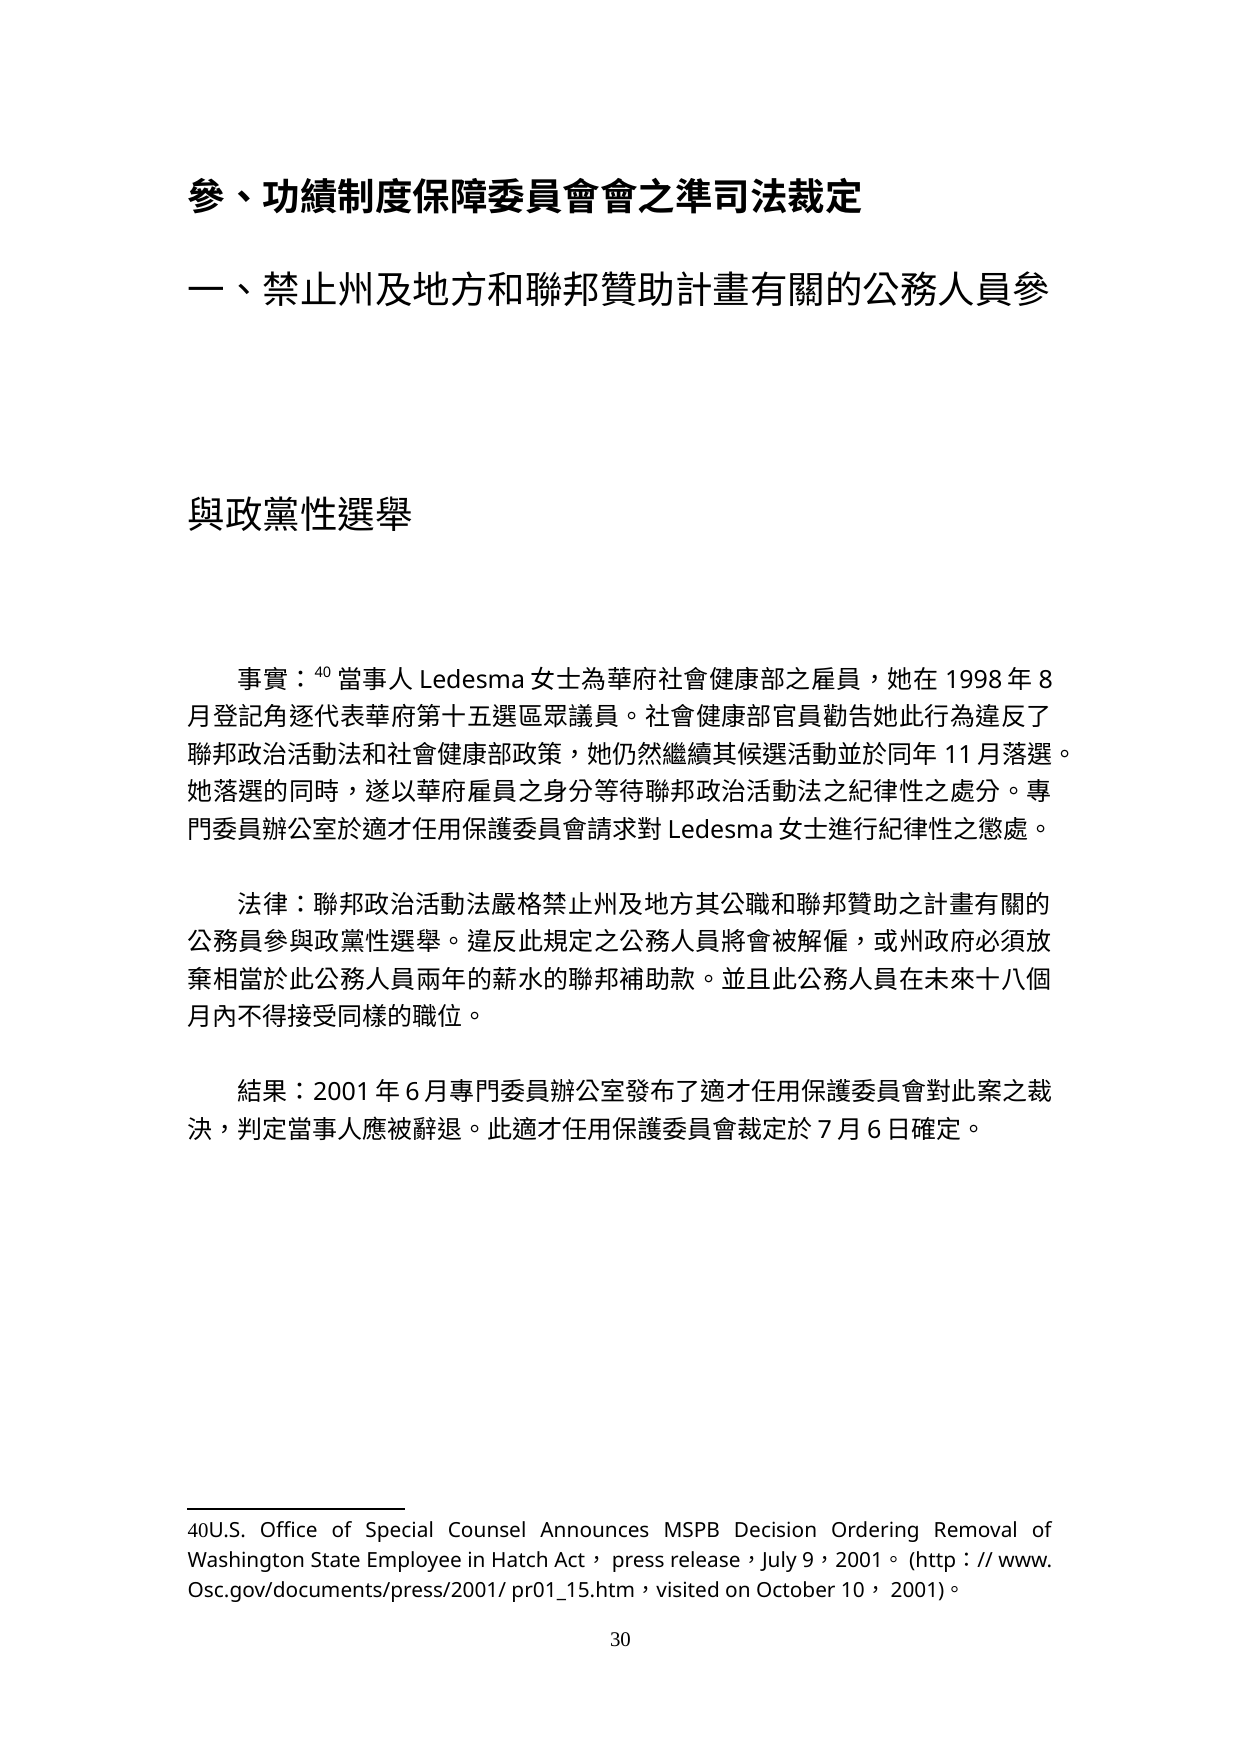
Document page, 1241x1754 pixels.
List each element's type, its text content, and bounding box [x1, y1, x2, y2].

text 法律：聯邦政治活動法嚴格禁止州及地方其公職和聯邦贊助之計畫有關的公務員參與政黨性選舉。違反此規定之公務人員將會被解僱，或州政府必須放棄相當於此公務人員兩年的薪水的聯邦補助款。並且此公務人員在未來十八個月內不得接受同樣的職位。 [187, 877, 1053, 1027]
subtitle 參、功績制度保障委員會會之準司法裁定 [187, 150, 1053, 225]
text U.S. Office of Special Counsel Announces MSPB Decision Ordering Removal of Washington State Employee in Hatch Act， press release，July 9，2001。 (http：// www. Osc.gov/documents/press/2001/ pr01_15.htm，visited on October 10， 2001)。 [187, 1515, 1053, 1604]
subtitle 一、禁止州及地方和聯邦贊助計畫有關的公務人員參與政黨性選舉 [187, 244, 1053, 544]
text 結果：2001年6月專門委員辦公室發布了適才任用保護委員會對此案之裁決，判定當事人應被辭退。此適才任用保護委員會裁定於7月6日確定。 [187, 1065, 1053, 1140]
text 事實： 當事人Ledesma女士為華府社會健康部之雇員，她在1998年8月登記角逐代表華府第十五選區眾議員。社會健康部官員勸告她此行為違反了聯邦政治活動法和社會健康部政策，她仍然繼續其候選活動並於同年11月落選。她落選的同時，遂以華府雇員之身分等待聯邦政治活動法之紀律性之處分。專門委員辦公室於適才任用保護委員會請求對Ledesma女士進行紀律性之懲處。 [187, 652, 1053, 840]
